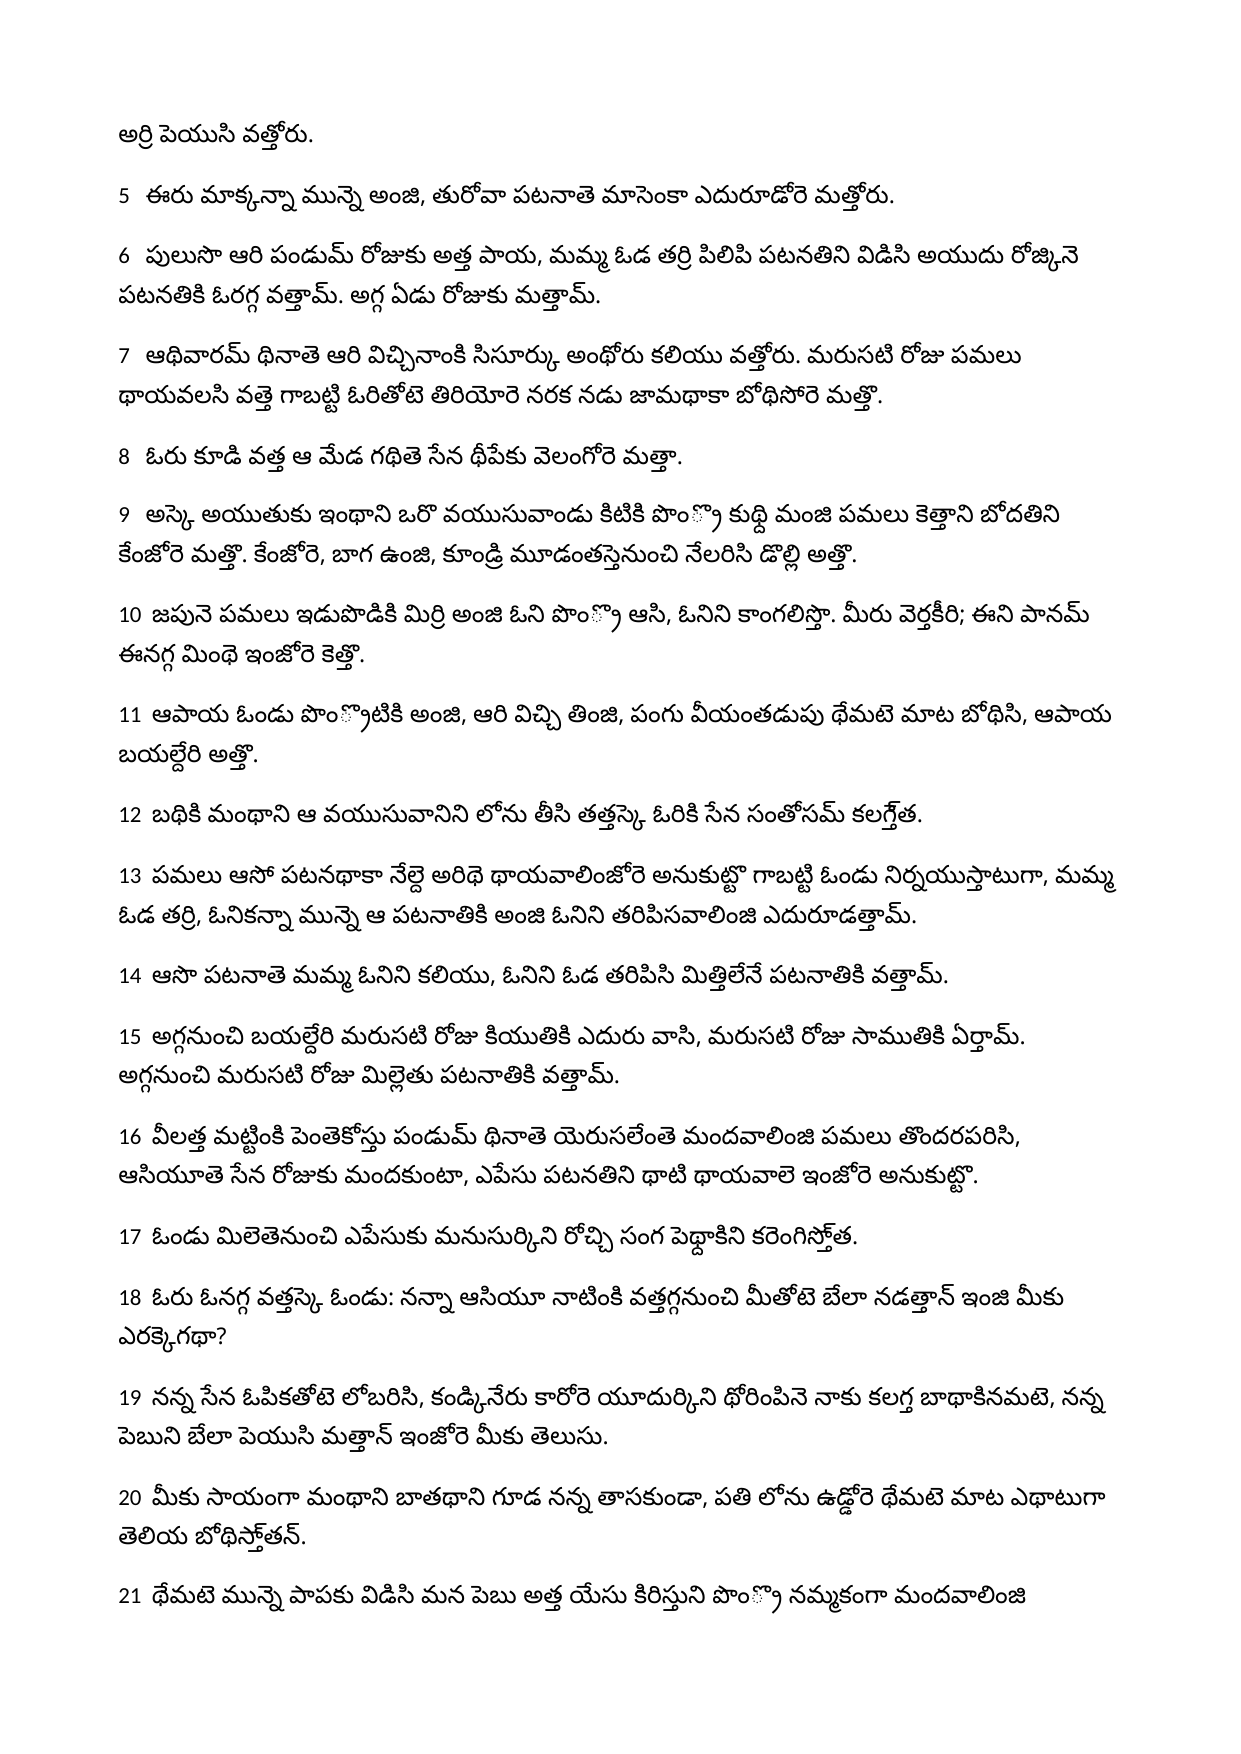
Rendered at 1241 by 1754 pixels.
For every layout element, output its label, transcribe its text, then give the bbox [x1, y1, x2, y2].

text 12 బథికి మంథాని ఆ వయుసువానిని లోను తీసి తత్తస్కె ఓరికి సేన సంతోసమ్ కలగ్తె్త. [118, 798, 1122, 833]
text 11 ఆపాయ ఓండు పొం్రొటికి అంజి, ఆరి విచ్చి తింజి, పంగు వీయంతడుపు థేమటె మాట బోథిసి, ఆపాయ బయల్దేరి అత్తొ. [118, 698, 1122, 772]
text 21 థేమటె మున్నె పాపకు విడిసి మన పెబు అత్త యేసు కిరిస్తుని పొం్రొ నమ్మకంగా మందవాలింజి [118, 1581, 1122, 1613]
text 7 ఆథివారమ్ థినాతె ఆరి విచ్చినాంకి సిసూర్కు అంథోరు కలియు వత్తోరు. మరుసటి రోజు పమలు థాయవలసి వత్తె గాబట్టి ఓరితోటె తిరియోరె నరక నడు జామథాకా బోథిసోరె మత్తొ. [118, 339, 1122, 414]
text 5 ఈరు మాక్కన్నా మున్నె అంజి, తురోవా పటనాతె మాసెంకా ఎదురూడోరె మత్తోరు. [118, 179, 1122, 213]
text అర్రి పెయుసి వత్తోరు. [118, 118, 1122, 153]
text 13 పమలు ఆసో పటనథాకా నేల్దె అరిథె థాయవాలింజోరె అనుకుట్టొ గాబట్టి ఓండు నిర్నయుస్తాటుగా, మమ్మ ఓడ తర్రి, ఓనికన్నా మున్నె ఆ పటనాతికి అంజి ఓనిని తరిపిసవాలింజి ఎదురూడత్తామ్. [118, 859, 1122, 933]
text 6 పులుసొ ఆరి పండుమ్ రోజుకు అత్త పాయ, మమ్మ ఓడ తర్రి పిలిపి పటనతిని విడిసి అయుదు రోజ్కినె పటనతికి ఓరగ్గ వత్తామ్. అగ్గ ఏడు రోజుకు మత్తామ్. [118, 239, 1122, 313]
text 9 అస్కె అయుతుకు ఇంథాని ఒరొ వయుసువాండు కిటికి పొం్రొ కుథ్ది మంజి పమలు కెత్తాని బోదతిని కేంజోరె మత్తొ. కేంజోరె, బాగ ఉంజి, కూండ్రి మూడంతస్తెనుంచి నేలరిసి డొల్లి అత్తొ. [118, 500, 1122, 572]
text 15 అగ్గనుంచి బయల్దేరి మరుసటి రోజు కియుతికి ఎదురు వాసి, మరుసటి రోజు సాముతికి ఏర్తామ్. అగ్గనుంచి మరుసటి రోజు మిల్లెతు పటనాతికి వత్తామ్. [118, 1020, 1122, 1094]
text 14 ఆసొ పటనాతె మమ్మ ఓనిని కలియు, ఓనిని ఓడ తరిపిసి మిత్తిలేనే పటనాతికి వత్తామ్. [118, 959, 1122, 994]
text 19 నన్న సేన ఓపికతోటె లోబరిసి, కండ్కినేరు కారోరె యూదుర్కిని థోరింపినె నాకు కలగ్త బాథాకినమటె, నన్న పెబుని బేలా పెయుసి మత్తాన్ ఇంజోరె మీకు తెలుసు. [118, 1381, 1122, 1455]
text 16 వీలత్త మట్టింకి పెంతెకోస్తు పండుమ్ థినాతె యెరుసలేంతె మందవాలింజి పమలు తొందరపరిసి, ఆసియూతె సేన రోజుకు మందకుంటా, ఎపేసు పటనతిని థాటి థాయవాలె ఇంజోరె అనుకుట్టొ. [118, 1120, 1122, 1194]
text 8 ఓరు కూడి వత్త ఆ మేడ గథితె సేన థీపేకు వెలంగోరె మత్తా. [118, 439, 1122, 474]
text 17 ఓండు మిలెతెనుంచి ఎపేసుకు మనుసుర్కిని రోచ్చి సంగ పెథ్దాకిని కరెంగిస్తొ్త. [118, 1220, 1122, 1255]
text 10 జపునె పమలు ఇడుపొడికి మిర్రి అంజి ఓని పొం్రొ ఆసి, ఓనిని కాంగలిస్తొ. మీరు వెర్తకీరి; ఈని పానమ్ ఈనగ్గ మింథె ఇంజోరె కెత్తొ. [118, 598, 1122, 672]
text 18 ఓరు ఓనగ్గ వత్తస్కె ఓండు: నన్నా ఆసియూ నాటింకి వత్తగ్గనుంచి మీతోటె బేలా నడత్తాన్ ఇంజి మీకు ఎరక్కెగథా? [118, 1281, 1122, 1355]
text 20 మీకు సాయంగా మంథాని బాతథాని గూడ నన్న తాసకుండా, పతి లోను ఉడ్డోరె థేమటె మాట ఎథాటుగా తెలియ బోథిస్తా్తన్. [118, 1481, 1122, 1555]
